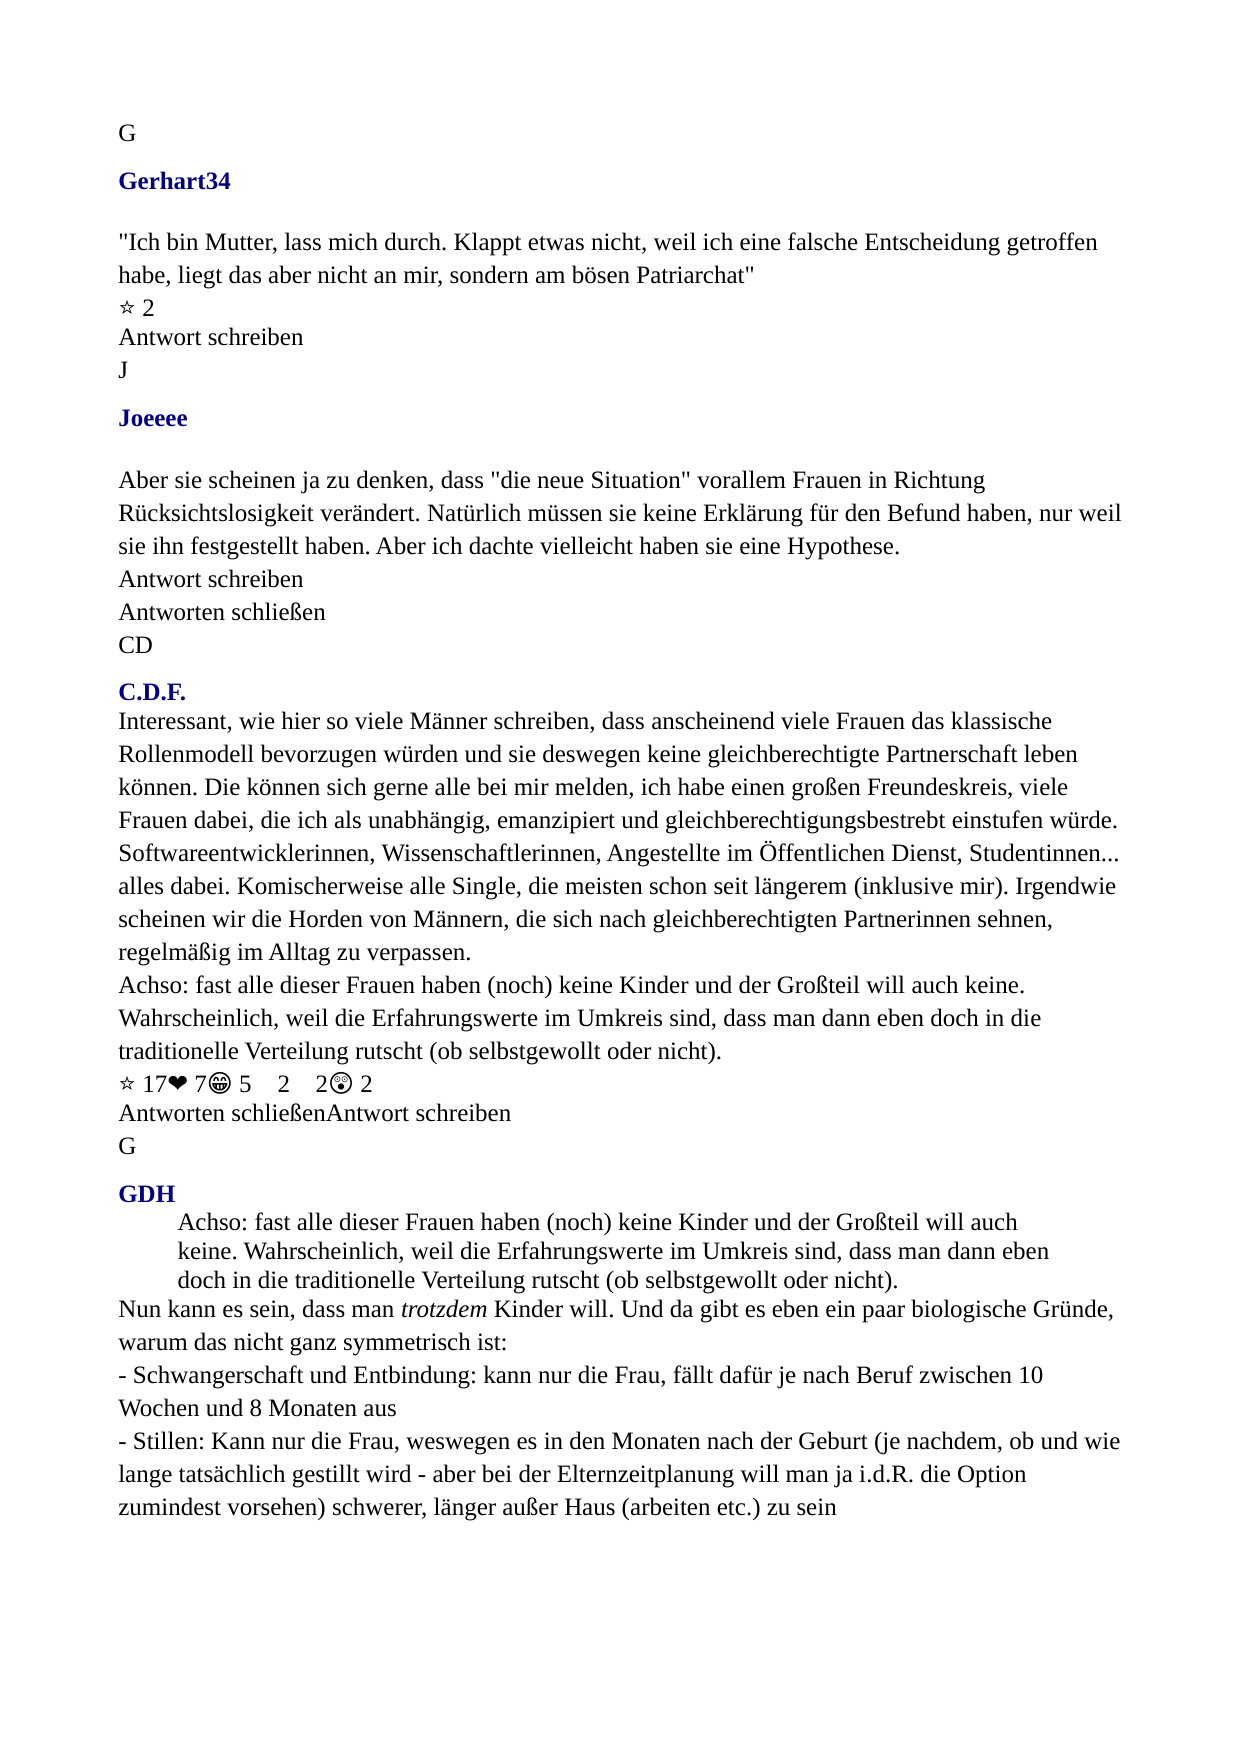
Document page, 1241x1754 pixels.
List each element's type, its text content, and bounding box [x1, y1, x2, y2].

text Antwort schreiben [118, 564, 1122, 592]
subtitle GDH [118, 1179, 1122, 1207]
text - Stillen: Kann nur die Frau, weswegen es in den Monaten nach der Geburt (je nachdem, ob und wie lange tatsächlich gestillt wird - aber bei der Elternzeitplanung will man ja i.d.R. die Option zumindest vorsehen) schwerer, länger außer Haus (arbeiten etc.) zu sein [118, 1426, 1122, 1521]
text Nun kann es sein, dass man trotzdem Kinder will. Und da gibt es eben ein paar biologische Gründe, warum das nicht ganz symmetrisch ist: [118, 1294, 1122, 1356]
text J [118, 355, 1122, 384]
text "Ich bin Mutter, lass mich durch. Klappt etwas nicht, weil ich eine falsche Entscheidung getroffen habe, liegt das aber nicht an mir, sondern am bösen Patriarchat" [118, 227, 1122, 289]
text Antworten schließenAntwort schreiben [118, 1098, 1122, 1127]
text CD [118, 630, 1122, 658]
text Interessant, wie hier so viele Männer schreiben, dass anscheinend viele Frauen das klassische Rollenmodell bevorzugen würden und sie deswegen keine gleichberechtigte Partnerschaft leben können. Die können sich gerne alle bei mir melden, ich habe einen großen Freundeskreis, viele Frauen dabei, die ich als unabhängig, emanzipiert und gleichberechtigungsbestrebt einstufen würde. Softwareentwicklerinnen, Wissenschaftlerinnen, Angestellte im Öffentlichen Dienst, Studentinnen... alles dabei. Komischerweise alle Single, die meisten schon seit längerem (inklusive mir). Irgendwie scheinen wir die Horden von Männern, die sich nach gleichberechtigten Partnerinnen sehnen, regelmäßig im Alltag zu verpassen. [118, 706, 1122, 966]
text ⭐️ 2 [118, 293, 1122, 322]
subtitle C.D.F. [118, 677, 1122, 706]
text Antwort schreiben [118, 322, 1122, 351]
text Achso: fast alle dieser Frauen haben (noch) keine Kinder und der Großteil will auch keine. Wahrscheinlich, weil die Erfahrungswerte im Umkreis sind, dass man dann eben doch in die traditionelle Verteilung rutscht (ob selbstgewollt oder nicht). [177, 1207, 1063, 1294]
subtitle Joeeee [118, 403, 1122, 432]
text - Schwangerschaft und Entbindung: kann nur die Frau, fällt dafür je nach Beruf zwischen 10 Wochen und 8 Monaten aus [118, 1360, 1122, 1422]
text G [118, 118, 1122, 147]
text Aber sie scheinen ja zu denken, dass "die neue Situation" vorallem Frauen in Richtung Rücksichtslosigkeit verändert. Natürlich müssen sie keine Erklärung für den Befund haben, nur weil sie ihn festgestellt haben. Aber ich dachte vielleicht haben sie eine Hypothese. [118, 465, 1122, 559]
text ⭐️ 17❤️ 7😁 5🙁 2🤨 2😲 2 [118, 1069, 1122, 1098]
subtitle Gerhart34 [118, 166, 1122, 194]
text Achso: fast alle dieser Frauen haben (noch) keine Kinder und der Großteil will auch keine. Wahrscheinlich, weil die Erfahrungswerte im Umkreis sind, dass man dann eben doch in die traditionelle Verteilung rutscht (ob selbstgewollt oder nicht). [118, 970, 1122, 1065]
text G [118, 1131, 1122, 1160]
text Antworten schließen [118, 597, 1122, 626]
